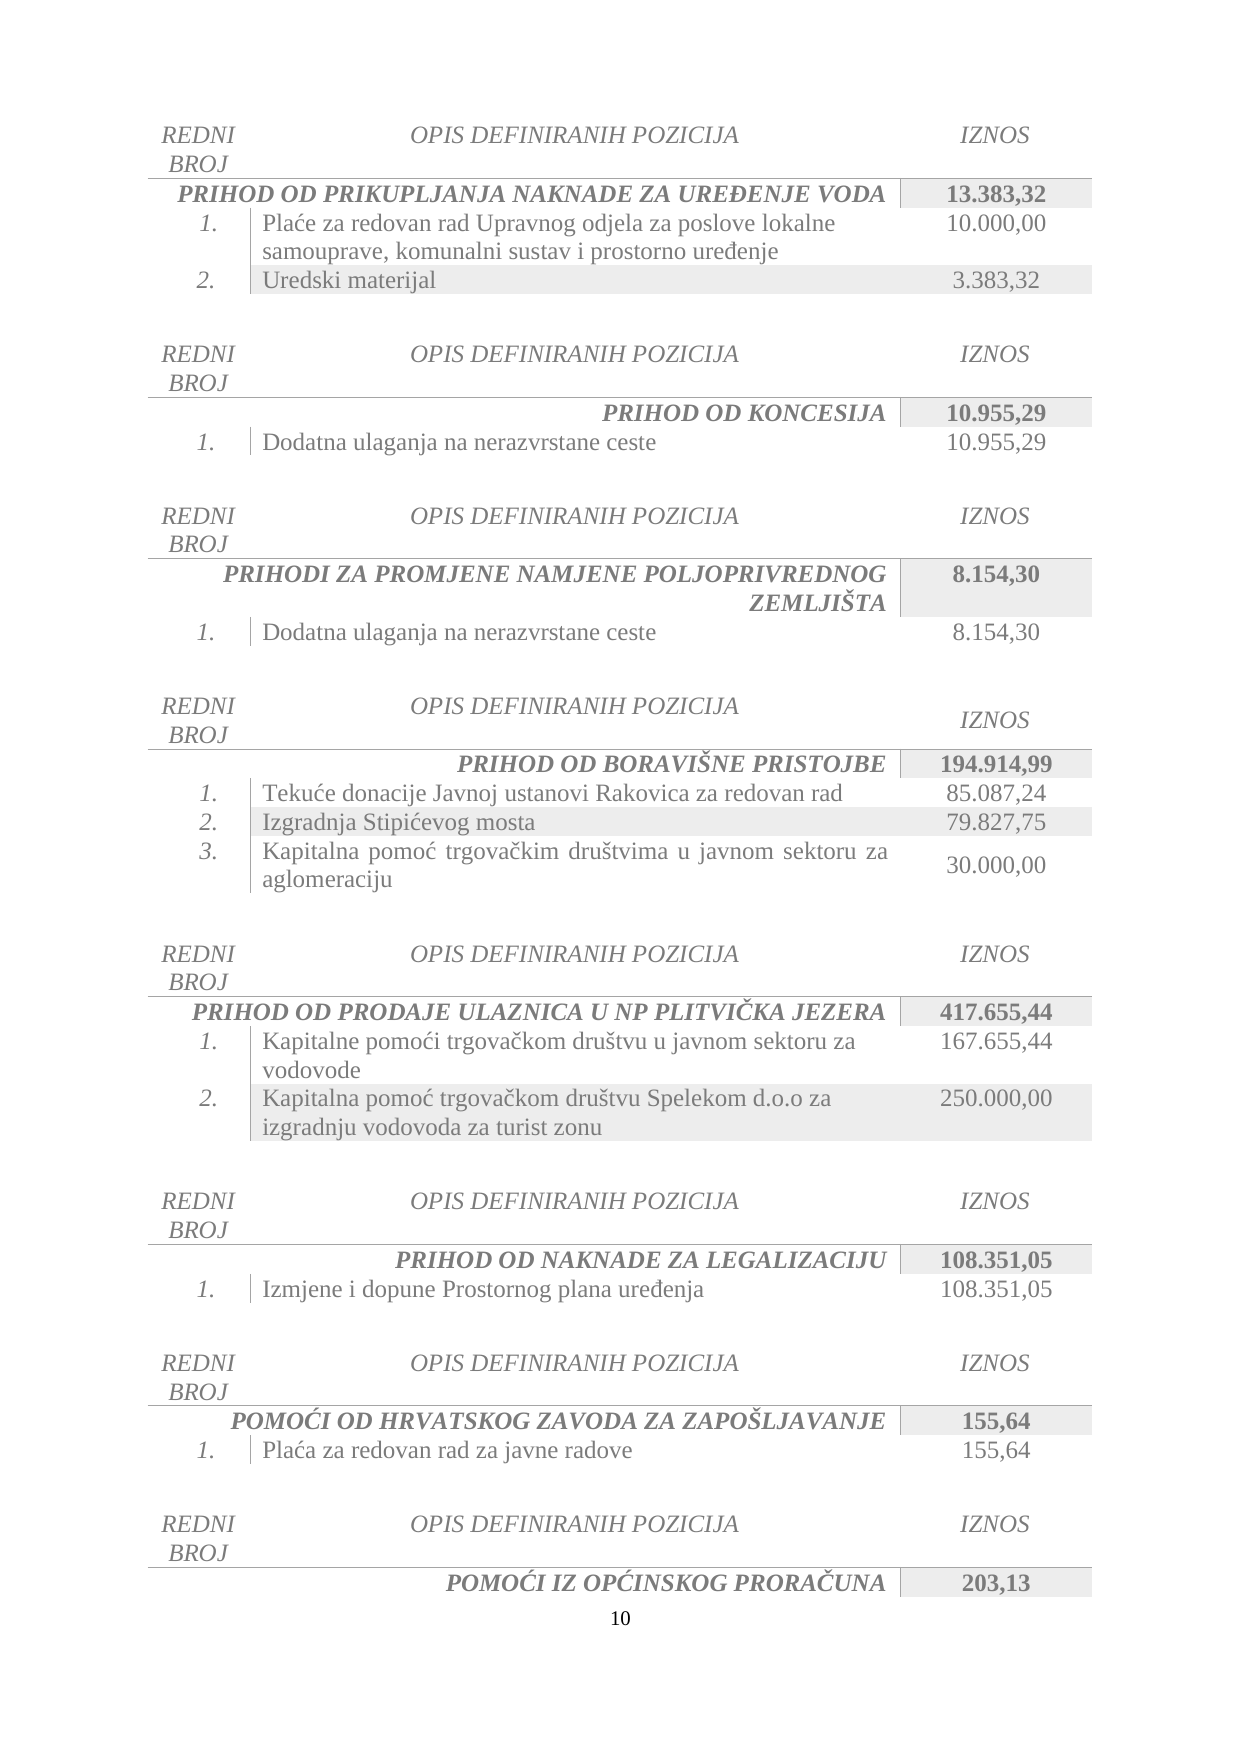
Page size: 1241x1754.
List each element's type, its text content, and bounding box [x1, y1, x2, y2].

table_cell Dodatna ulaganja na nerazvrstane ceste [251, 427, 900, 455]
table_cell [148, 1274, 250, 1302]
table_header IZNOS [900, 691, 1092, 748]
table_cell 3.383,32 [900, 265, 1092, 294]
table_cell POMOĆI OD HRVATSKOG ZAVODA ZA ZAPOŠLJAVANJE [148, 1406, 900, 1435]
table_cell 155,64 [900, 1435, 1092, 1464]
table_cell 194.914,99 [901, 750, 1092, 778]
table_cell 8.154,30 [901, 559, 1092, 617]
table_cell PRIHOD OD KONCESIJA [148, 398, 900, 427]
table_header REDNI BROJ [148, 1348, 251, 1405]
table_cell [148, 778, 250, 807]
table_cell 155,64 [901, 1406, 1092, 1435]
table_header REDNI BROJ [148, 339, 251, 397]
table_header REDNI BROJ [148, 939, 251, 996]
table_cell [148, 1084, 250, 1141]
table_cell [148, 617, 250, 646]
table_cell 10.000,00 [900, 208, 1092, 265]
table_cell Uredski materijal [251, 265, 900, 294]
table_cell [148, 1435, 250, 1464]
table_cell PRIHOD OD NAKNADE ZA LEGALIZACIJU [148, 1245, 900, 1274]
table_header IZNOS [900, 1186, 1092, 1244]
table_cell 8.154,30 [900, 617, 1092, 646]
table_cell Dodatna ulaganja na nerazvrstane ceste [251, 617, 900, 646]
table_cell [148, 807, 250, 836]
table_cell [148, 208, 250, 265]
table_cell Kapitalne pomoći trgovačkom društvu u javnom sektoru za vodovode [251, 1026, 900, 1083]
table_cell 250.000,00 [900, 1084, 1092, 1141]
table_header IZNOS [900, 339, 1092, 397]
table_header OPIS DEFINIRANIH POZICIJA [251, 1509, 900, 1567]
table_cell PRIHOD OD PRIKUPLJANJA NAKNADE ZA UREĐENJE VODA [148, 179, 900, 208]
table_header REDNI BROJ [148, 691, 251, 748]
table_cell PRIHOD OD BORAVIŠNE PRISTOJBE [148, 750, 900, 778]
table_cell 10.955,29 [900, 427, 1092, 455]
table_header REDNI BROJ [148, 120, 251, 178]
table_header IZNOS [900, 1509, 1092, 1567]
table_header OPIS DEFINIRANIH POZICIJA [251, 691, 900, 748]
table_cell 10.955,29 [901, 398, 1092, 427]
table_header OPIS DEFINIRANIH POZICIJA [251, 1348, 900, 1405]
table_cell 167.655,44 [900, 1026, 1092, 1083]
table_cell 30.000,00 [900, 836, 1092, 893]
table_cell 79.827,75 [900, 807, 1092, 836]
table_cell Kapitalna pomoć trgovačkim društvima u javnom sektoru za aglomeraciju [251, 836, 900, 893]
table_cell PRIHOD OD PRODAJE ULAZNICA U NP PLITVIČKA JEZERA [148, 997, 900, 1026]
table_cell Izgradnja Stipićevog mosta [251, 807, 900, 836]
table_header OPIS DEFINIRANIH POZICIJA [251, 939, 900, 996]
table_header IZNOS [900, 1348, 1092, 1405]
table_cell POMOĆI IZ OPĆINSKOG PRORAČUNA [148, 1568, 900, 1597]
table_cell [148, 265, 250, 294]
table_cell Plaća za redovan rad za javne radove [251, 1435, 900, 1464]
table_cell Izmjene i dopune Prostornog plana uređenja [251, 1274, 900, 1302]
table_cell 417.655,44 [901, 997, 1092, 1026]
table_header IZNOS [900, 939, 1092, 996]
table_header REDNI BROJ [148, 1186, 251, 1244]
table_cell Kapitalna pomoć trgovačkom društvu Spelekom d.o.o za izgradnju vodovoda za turist zonu [251, 1084, 900, 1141]
table_cell 13.383,32 [901, 179, 1092, 208]
table_cell [148, 836, 250, 893]
table_header REDNI BROJ [148, 1509, 251, 1567]
table_header OPIS DEFINIRANIH POZICIJA [251, 120, 900, 178]
table_cell 108.351,05 [901, 1245, 1092, 1274]
table_header REDNI BROJ [148, 501, 251, 558]
table_cell Tekuće donacije Javnoj ustanovi Rakovica za redovan rad [251, 778, 900, 807]
table_cell 85.087,24 [900, 778, 1092, 807]
table_cell Plaće za redovan rad Upravnog odjela za poslove lokalne samouprave, komunalni sustav i prostorno uređenje [251, 208, 900, 265]
table_cell PRIHODI ZA PROMJENE NAMJENE POLJOPRIVREDNOG ZEMLJIŠTA [148, 559, 900, 617]
table_header IZNOS [900, 120, 1092, 178]
table_cell [148, 427, 250, 455]
table_header OPIS DEFINIRANIH POZICIJA [251, 1186, 900, 1244]
table_cell 203,13 [901, 1568, 1092, 1597]
table_cell [148, 1026, 250, 1083]
table_header OPIS DEFINIRANIH POZICIJA [251, 339, 900, 397]
table_header IZNOS [900, 501, 1092, 558]
table_header OPIS DEFINIRANIH POZICIJA [251, 501, 900, 558]
table_cell 108.351,05 [900, 1274, 1092, 1302]
